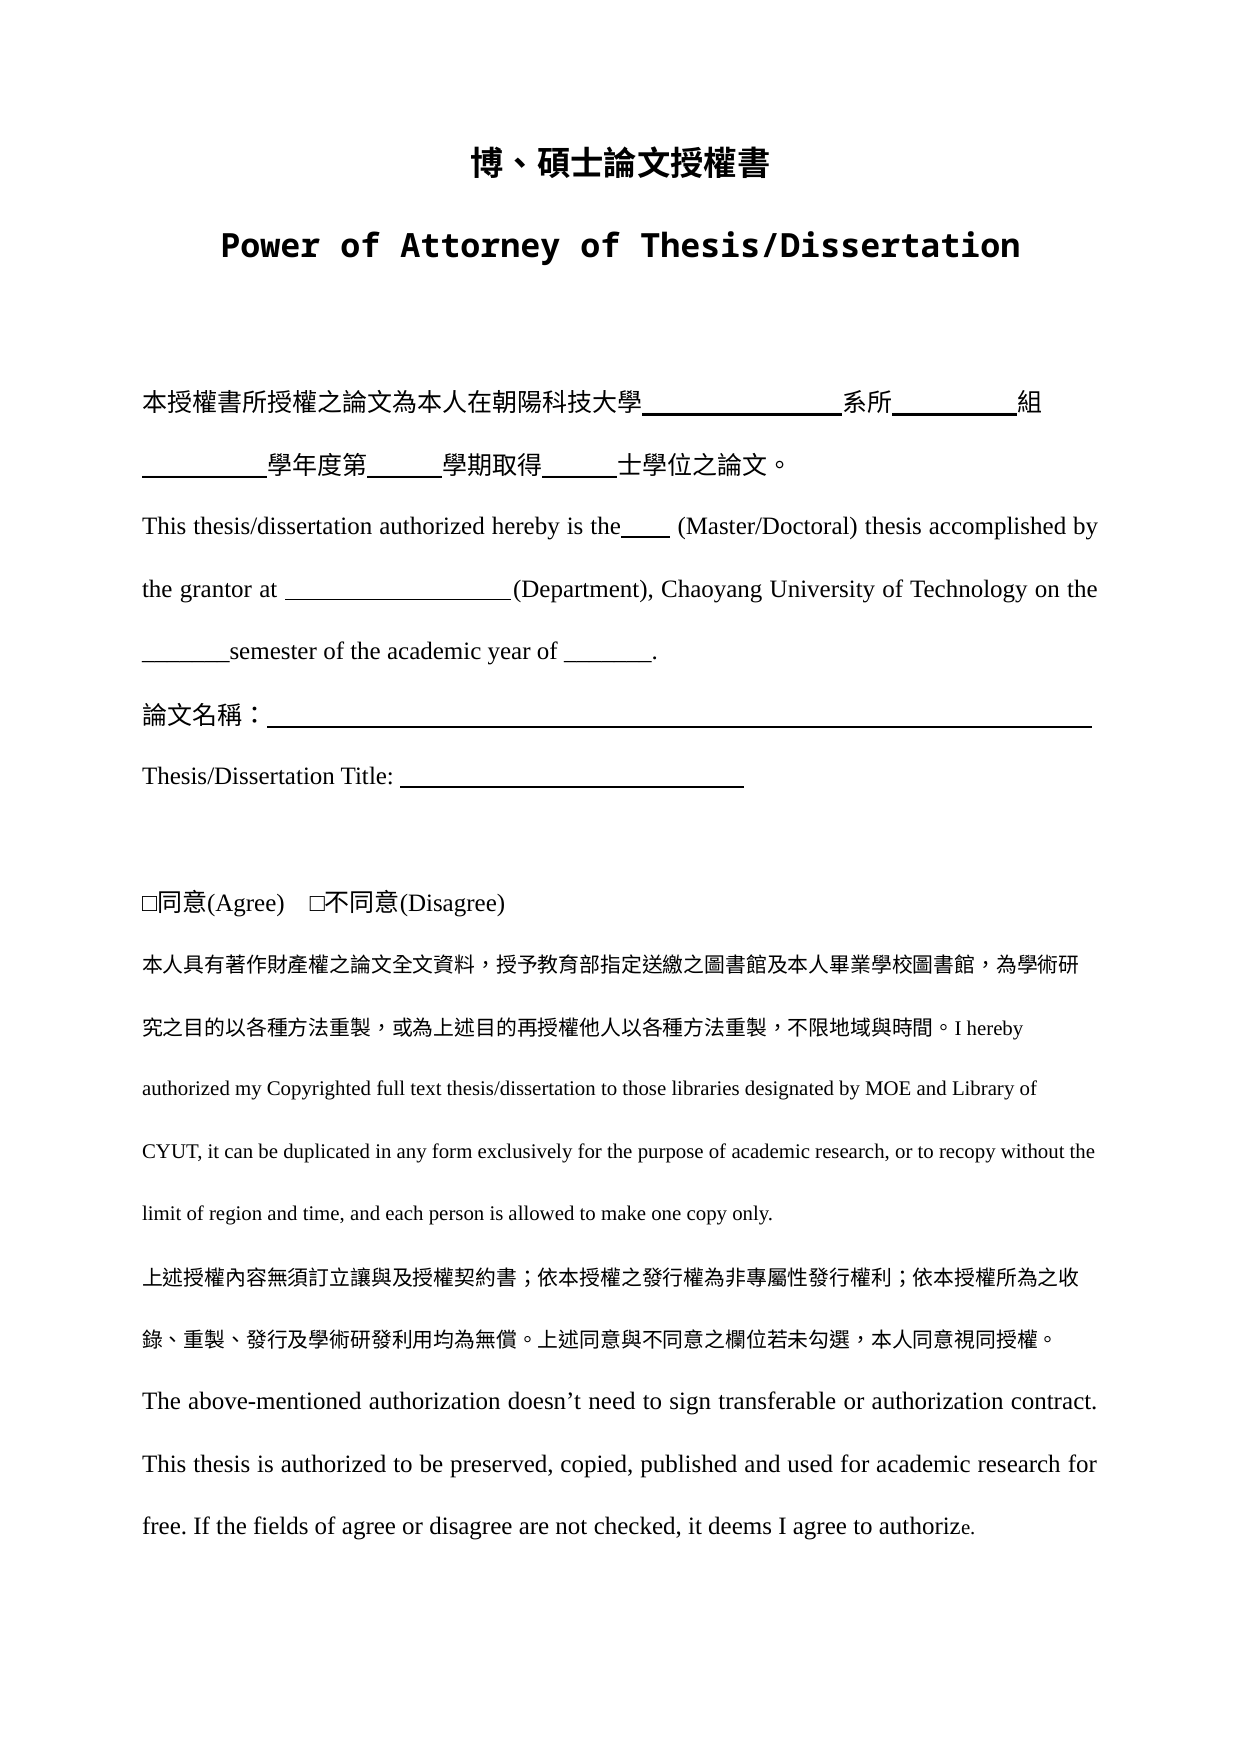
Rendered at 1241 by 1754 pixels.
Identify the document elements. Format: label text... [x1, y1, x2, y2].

text 論文名稱： [142, 672, 1098, 734]
text 本授權書所授權之論文為本人在朝陽科技大學＿＿＿＿＿＿＿＿系所＿＿＿＿＿組 [142, 359, 1098, 422]
text 博、碩士論文授權書 [142, 119, 1098, 182]
text ＿＿＿＿＿學年度第＿＿＿學期取得＿＿＿士學位之論文。 [142, 422, 1098, 484]
text The above-mentioned authorization doesn’t need to sign transferable or authorization contract. This thesis is authorized to be preserved, copied, published and used for academic research for free. If the fields of agree or disagree are not checked, it deems I agree to authorize. [142, 1359, 1098, 1547]
text □同意(Agree) □不同意(Disagree) [142, 859, 1098, 922]
text 上述授權內容無須訂立讓與及授權契約書；依本授權之發行權為非專屬性發行權利；依本授權所為之收錄、重製、發行及學術研發利用均為無償。上述同意與不同意之欄位若未勾選，本人同意視同授權。 [142, 1234, 1098, 1359]
text This thesis/dissertation authorized hereby is the (Master/Doctoral) thesis accomplished by the grantor at (Department), Chaoyang University of Technology on the _______semester of the academic year of _______. [142, 484, 1098, 672]
text 本人具有著作財產權之論文全文資料，授予教育部指定送繳之圖書館及本人畢業學校圖書館，為學術研究之目的以各種方法重製，或為上述目的再授權他人以各種方法重製，不限地域與時間。I hereby authorized my Copyrighted full text thesis/dissertation to those libraries designated by MOE and Library of CYUT, it can be duplicated in any form exclusively for the purpose of academic research, or to recopy without the limit of region and time, and each person is allowed to make one copy only. [142, 922, 1098, 1234]
text Thesis/Dissertation Title: [142, 734, 1098, 797]
text Power of Attorney of Thesis/Dissertation [142, 203, 1098, 265]
